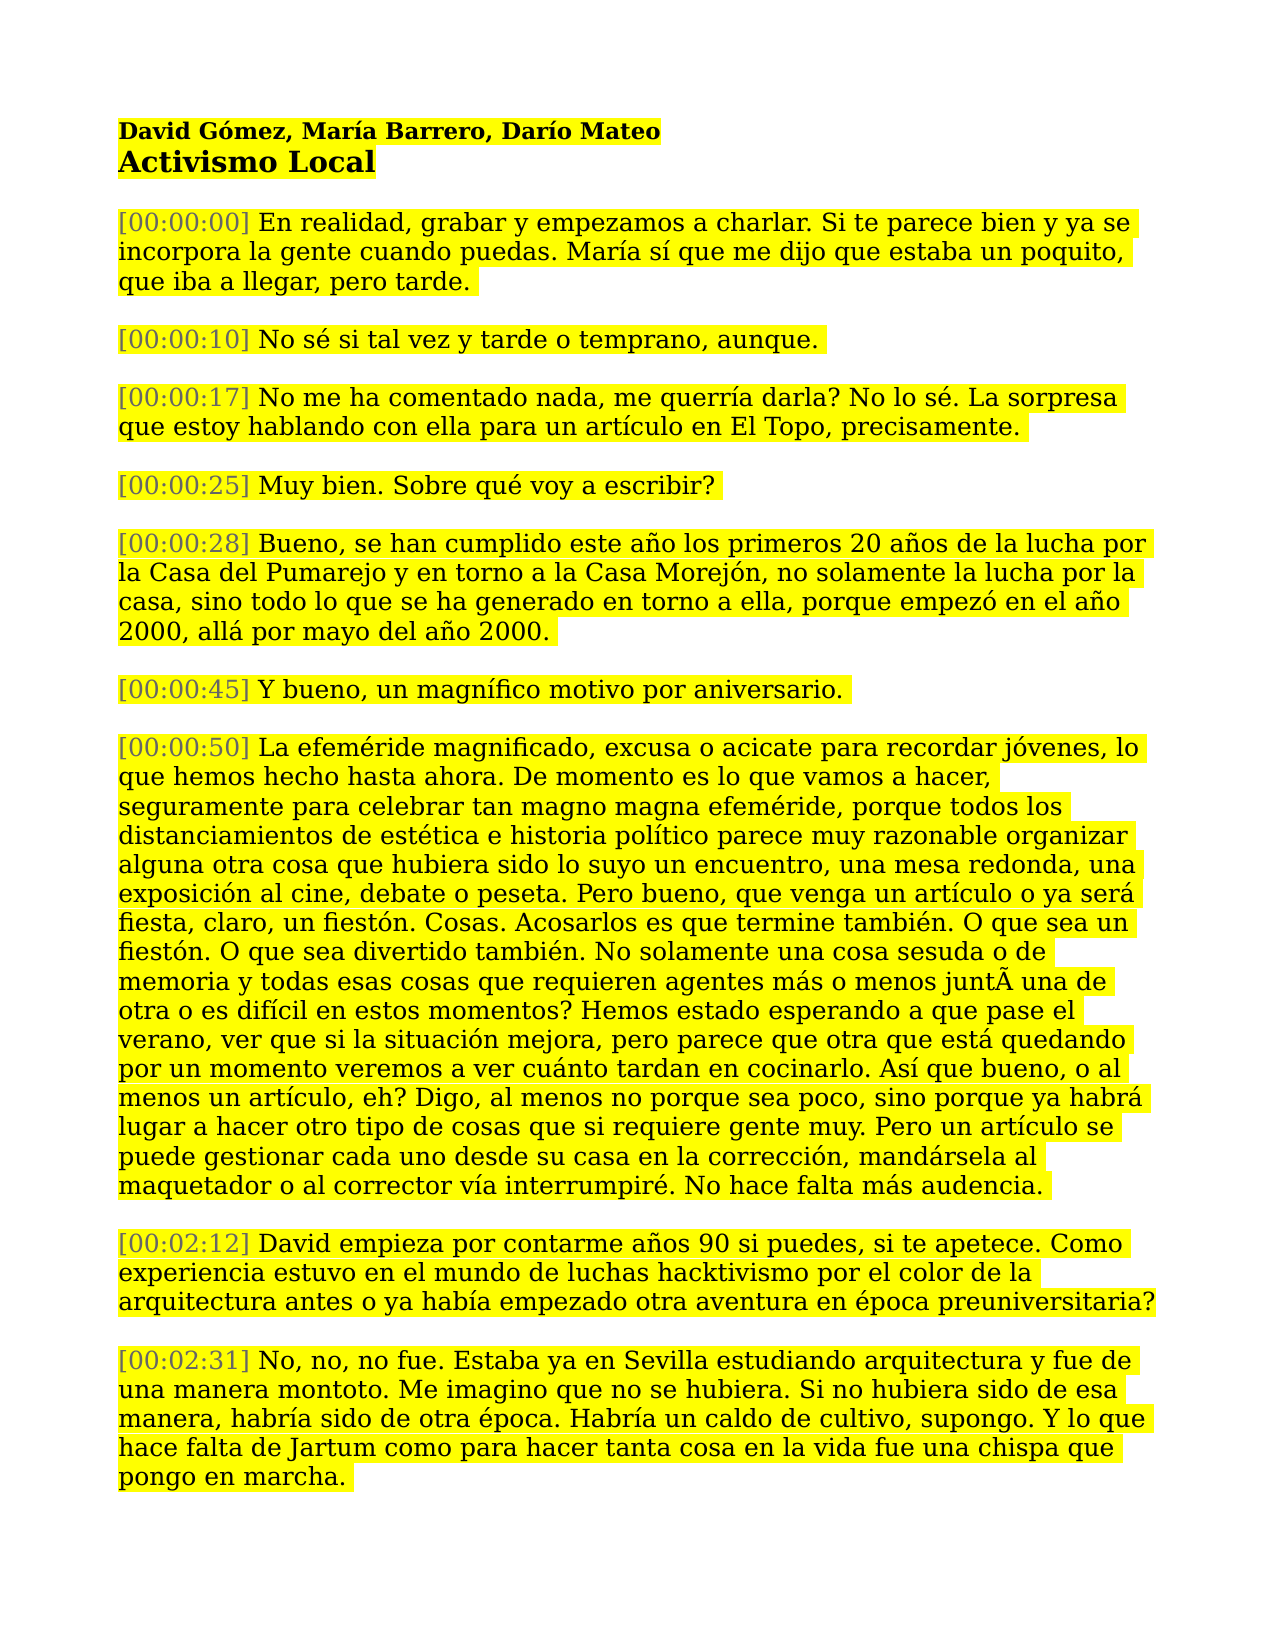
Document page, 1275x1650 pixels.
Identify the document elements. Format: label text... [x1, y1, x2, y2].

text [00:00:45] Y bueno, un magnífico motivo por aniversario. [118, 675, 1157, 704]
text [00:02:12] David empieza por contarme años 90 si puedes, si te apetece. Como experiencia estuvo en el mundo de luchas hacktivismo por el color de la arquitectura antes o ya había empezado otra aventura en época preuniversitaria? [118, 1229, 1157, 1317]
text [00:00:10] No sé si tal vez y tarde o temprano, aunque. [118, 325, 1157, 354]
text Activismo Local [118, 145, 1157, 179]
text David Gómez, María Barrero, Darío Mateo [118, 118, 1157, 145]
text [00:00:50] La efeméride magnificado, excusa o acicate para recordar jóvenes, lo que hemos hecho hasta ahora. De momento es lo que vamos a hacer, seguramente para celebrar tan magno magna efeméride, porque todos los distanciamientos de estética e historia político parece muy razonable organizar alguna otra cosa que hubiera sido lo suyo un encuentro, una mesa redonda, una exposición al cine, debate o peseta. Pero bueno, que venga un artículo o ya será fiesta, claro, un fiestón. Cosas. Acosarlos es que termine también. O que sea un fiestón. O que sea divertido también. No solamente una cosa sesuda o de memoria y todas esas cosas que requieren agentes más o menos juntÃ una de otra o es difícil en estos momentos? Hemos estado esperando a que pase el verano, ver que si la situación mejora, pero parece que otra que está quedando por un momento veremos a ver cuánto tardan en cocinarlo. Así que bueno, o al menos un artículo, eh? Digo, al menos no porque sea poco, sino porque ya habrá lugar a hacer otro tipo de cosas que si requiere gente muy. Pero un artículo se puede gestionar cada uno desde su casa en la corrección, mandársela al maquetador o al corrector vía interrumpiré. No hace falta más audencia. [118, 733, 1157, 1200]
text [00:00:17] No me ha comentado nada, me querría darla? No lo sé. La sorpresa que estoy hablando con ella para un artículo en El Topo, precisamente. [118, 383, 1157, 442]
text [00:02:31] No, no, no fue. Estaba ya en Sevilla estudiando arquitectura y fue de una manera montoto. Me imagino que no se hubiera. Si no hubiera sido de esa manera, habría sido de otra época. Habría un caldo de cultivo, supongo. Y lo que hace falta de Jartum como para hacer tanta cosa en la vida fue una chispa que pongo en marcha. [118, 1346, 1157, 1492]
text [00:00:00] En realidad, grabar y empezamos a charlar. Si te parece bien y ya se incorpora la gente cuando puedas. María sí que me dijo que estaba un poquito, que iba a llegar, pero tarde. [118, 208, 1157, 296]
text [00:00:25] Muy bien. Sobre qué voy a escribir? [118, 471, 1157, 500]
text [00:00:28] Bueno, se han cumplido este año los primeros 20 años de la lucha por la Casa del Pumarejo y en torno a la Casa Morejón, no solamente la lucha por la casa, sino todo lo que se ha generado en torno a ella, porque empezó en el año 2000, allá por mayo del año 2000. [118, 529, 1157, 646]
